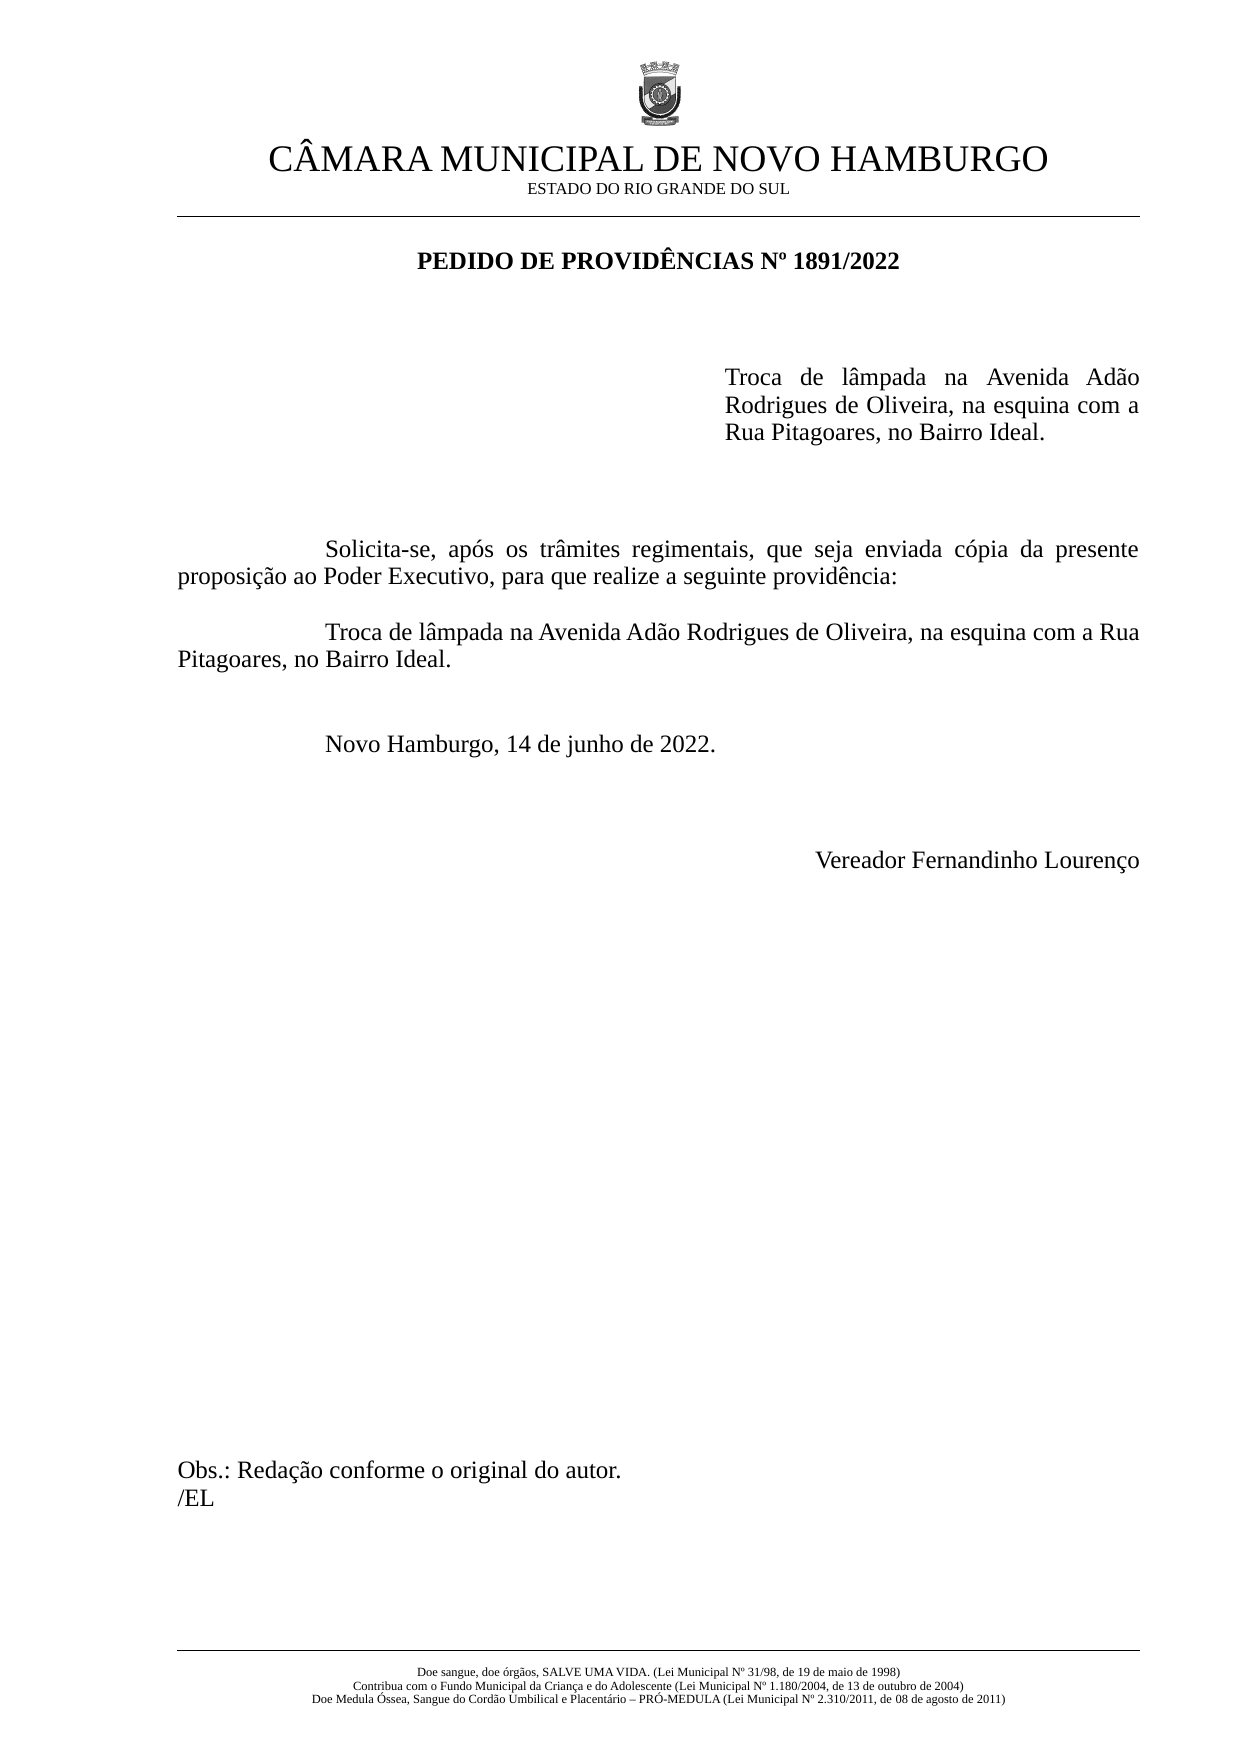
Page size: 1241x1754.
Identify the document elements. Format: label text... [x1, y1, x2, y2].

text /EL [177, 1484, 1140, 1512]
text Solicita-se, após os trâmites regimentais, que seja enviada cópia da presente proposição ao Poder Executivo, para que realize a seguinte providência: [177, 535, 1140, 590]
text Vereador Fernandinho Lourenço [649, 847, 1140, 874]
list Troca de lâmpada na Avenida Adão Rodrigues de Oliveira, na esquina com a Rua Pitagoares, no Bairro Ideal. [177, 618, 1140, 673]
list Troca de lâmpada na Avenida Adão Rodrigues de Oliveira, na esquina com a Rua Pitagoares, no Bairro Ideal. [687, 363, 1140, 446]
text Novo Hamburgo, 14 de junho de 2022. [177, 730, 1140, 758]
text Obs.: Redação conforme o original do autor. [177, 1456, 1140, 1484]
text PEDIDO DE PROVIDÊNCIAS Nº 1891/2022 [177, 247, 1140, 274]
